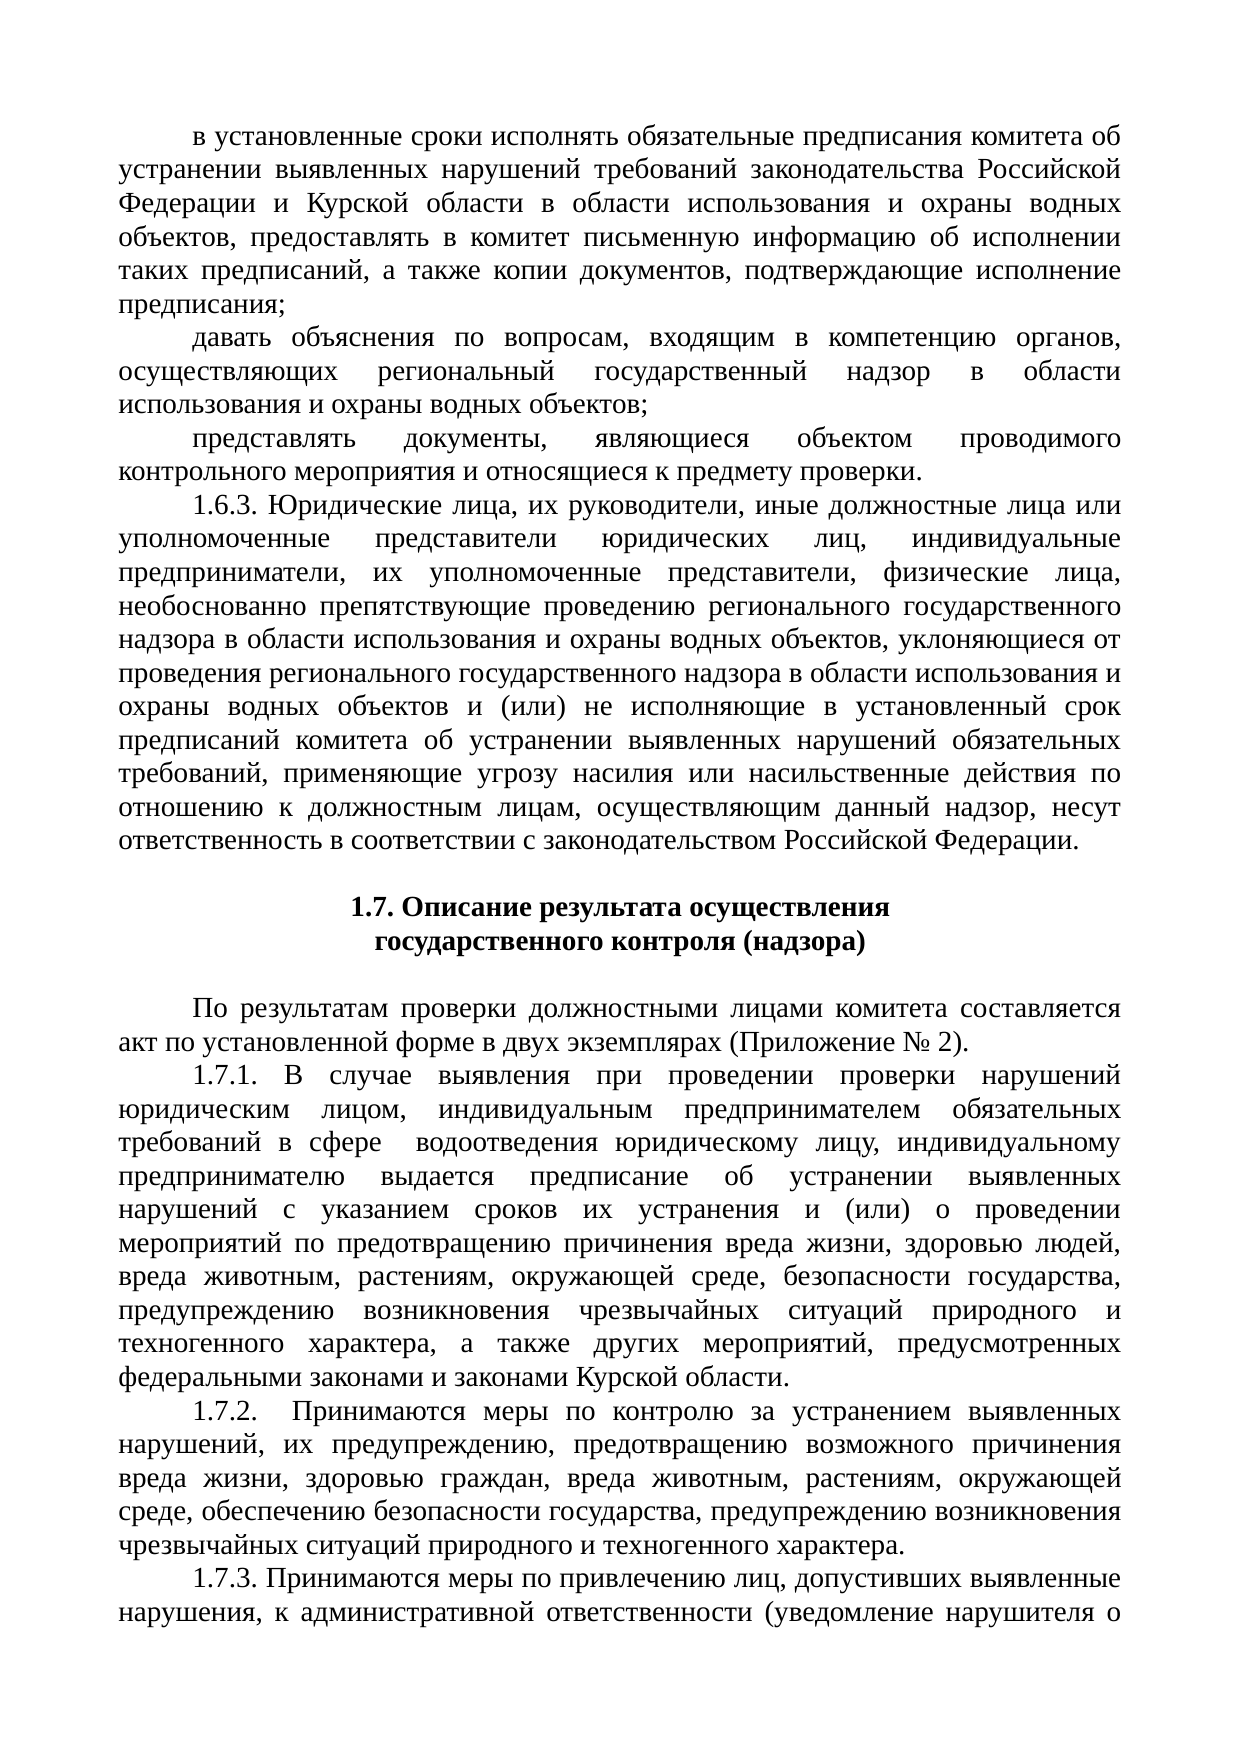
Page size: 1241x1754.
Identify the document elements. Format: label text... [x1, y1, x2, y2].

text 1.7. Описание результата осуществления [118, 889, 1122, 923]
text государственного контроля (надзора) [118, 923, 1122, 957]
text 1.6.3. Юридические лица, их руководители, иные должностные лица или уполномоченные представители юридических лиц, индивидуальные предприниматели, их уполномоченные представители, физические лица, необоснованно препятствующие проведению регионального государственного надзора в области использования и охраны водных объектов, уклоняющиеся от проведения регионального государственного надзора в области использования и охраны водных объектов и (или) не исполняющие в установленный срок предписаний комитета об устранении выявленных нарушений обязательных требований, применяющие угрозу насилия или насильственные действия по отношению к должностным лицам, осуществляющим данный надзор, несут ответственность в соответствии с законодательством Российской Федерации. [118, 487, 1122, 856]
text 1.7.1. В случае выявления при проведении проверки нарушений юридическим лицом, индивидуальным предпринимателем обязательных требований в сфере водоотведения юридическому лицу, индивидуальному предпринимателю выдается предписание об устранении выявленных нарушений с указанием сроков их устранения и (или) о проведении мероприятий по предотвращению причинения вреда жизни, здоровью людей, вреда животным, растениям, окружающей среде, безопасности государства, предупреждению возникновения чрезвычайных ситуаций природного и техногенного характера, а также других мероприятий, предусмотренных федеральными законами и законами Курской области. [118, 1057, 1122, 1393]
text По результатам проверки должностными лицами комитета составляется акт по установленной форме в двух экземплярах (Приложение № 2). [118, 990, 1122, 1057]
text давать объяснения по вопросам, входящим в компетенцию органов, осуществляющих региональный государственный надзор в области использования и охраны водных объектов; [118, 319, 1122, 420]
text 1.7.3. Принимаются меры по привлечению лиц, допустивших выявленные нарушения, к административной ответственности (уведомление нарушителя о [118, 1560, 1122, 1627]
text 1.7.2. Принимаются меры по контролю за устранением выявленных нарушений, их предупреждению, предотвращению возможного причинения вреда жизни, здоровью граждан, вреда животным, растениям, окружающей среде, обеспечению безопасности государства, предупреждению возникновения чрезвычайных ситуаций природного и техногенного характера. [118, 1393, 1122, 1560]
text в установленные сроки исполнять обязательные предписания комитета об устранении выявленных нарушений требований законодательства Российской Федерации и Курской области в области использования и охраны водных объектов, предоставлять в комитет письменную информацию об исполнении таких предписаний, а также копии документов, подтверждающие исполнение предписания; [118, 118, 1122, 319]
text представлять документы, являющиеся объектом проводимого контрольного мероприятия и относящиеся к предмету проверки. [118, 420, 1122, 487]
